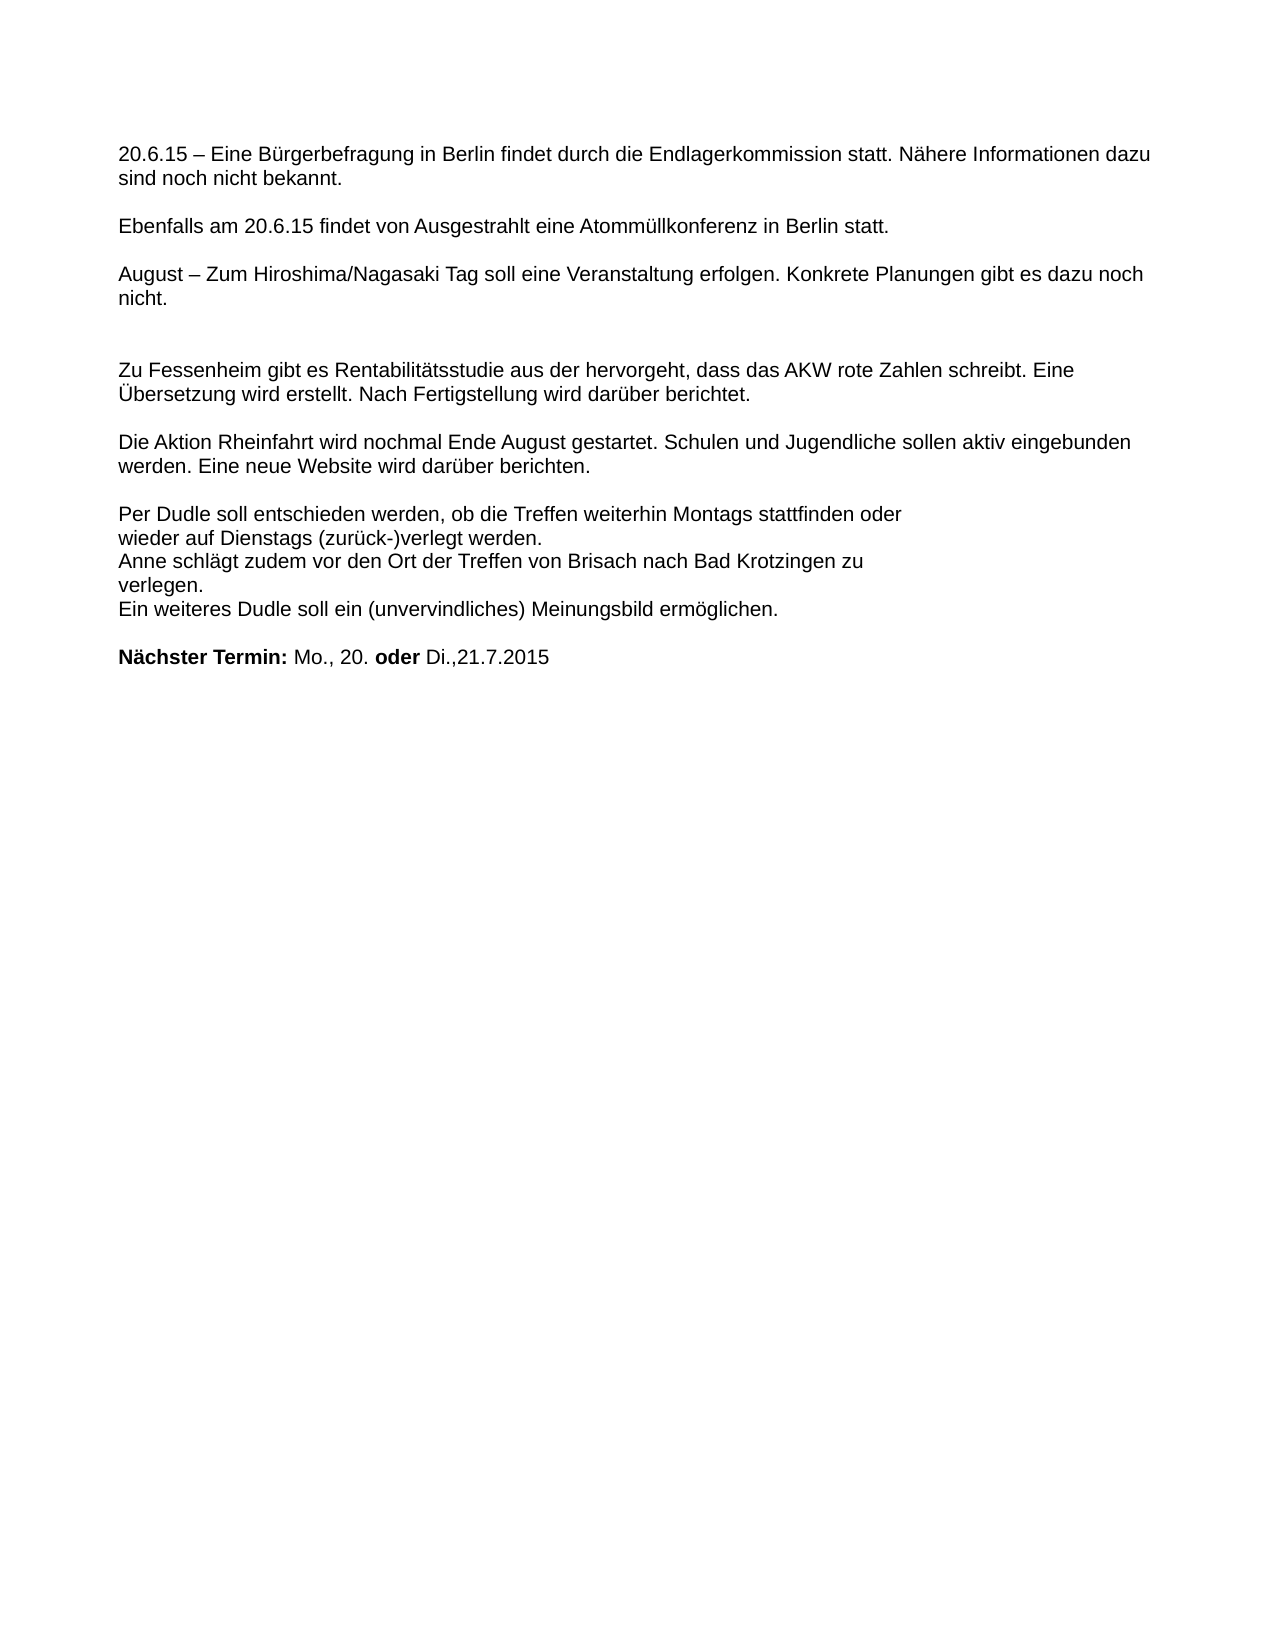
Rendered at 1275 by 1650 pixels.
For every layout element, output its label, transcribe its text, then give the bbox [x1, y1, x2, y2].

text wieder auf Dienstags (zurück-)verlegt werden. [118, 525, 1157, 549]
text 20.6.15 – Eine Bürgerbefragung in Berlin findet durch die Endlagerkommission statt. Nähere Informationen dazu sind noch nicht bekannt. [118, 142, 1157, 190]
text Die Aktion Rheinfahrt wird nochmal Ende August gestartet. Schulen und Jugendliche sollen aktiv eingebunden werden. Eine neue Website wird darüber berichten. [118, 429, 1157, 477]
text August – Zum Hiroshima/Nagasaki Tag soll eine Veranstaltung erfolgen. Konkrete Planungen gibt es dazu noch nicht. [118, 262, 1157, 310]
text Ebenfalls am 20.6.15 findet von Ausgestrahlt eine Atommüllkonferenz in Berlin statt. [118, 214, 1157, 238]
text Ein weiteres Dudle soll ein (unvervindliches) Meinungsbild ermöglichen. [118, 597, 1157, 621]
text Nächster Termin: Mo., 20. oder Di.,21.7.2015 [118, 645, 1157, 669]
text verlegen. [118, 573, 1157, 597]
text Anne schlägt zudem vor den Ort der Treffen von Brisach nach Bad Krotzingen zu [118, 549, 1157, 573]
text Per Dudle soll entschieden werden, ob die Treffen weiterhin Montags stattfinden oder [118, 501, 1157, 525]
text Zu Fessenheim gibt es Rentabilitätsstudie aus der hervorgeht, dass das AKW rote Zahlen schreibt. Eine Übersetzung wird erstellt. Nach Fertigstellung wird darüber berichtet. [118, 358, 1157, 406]
